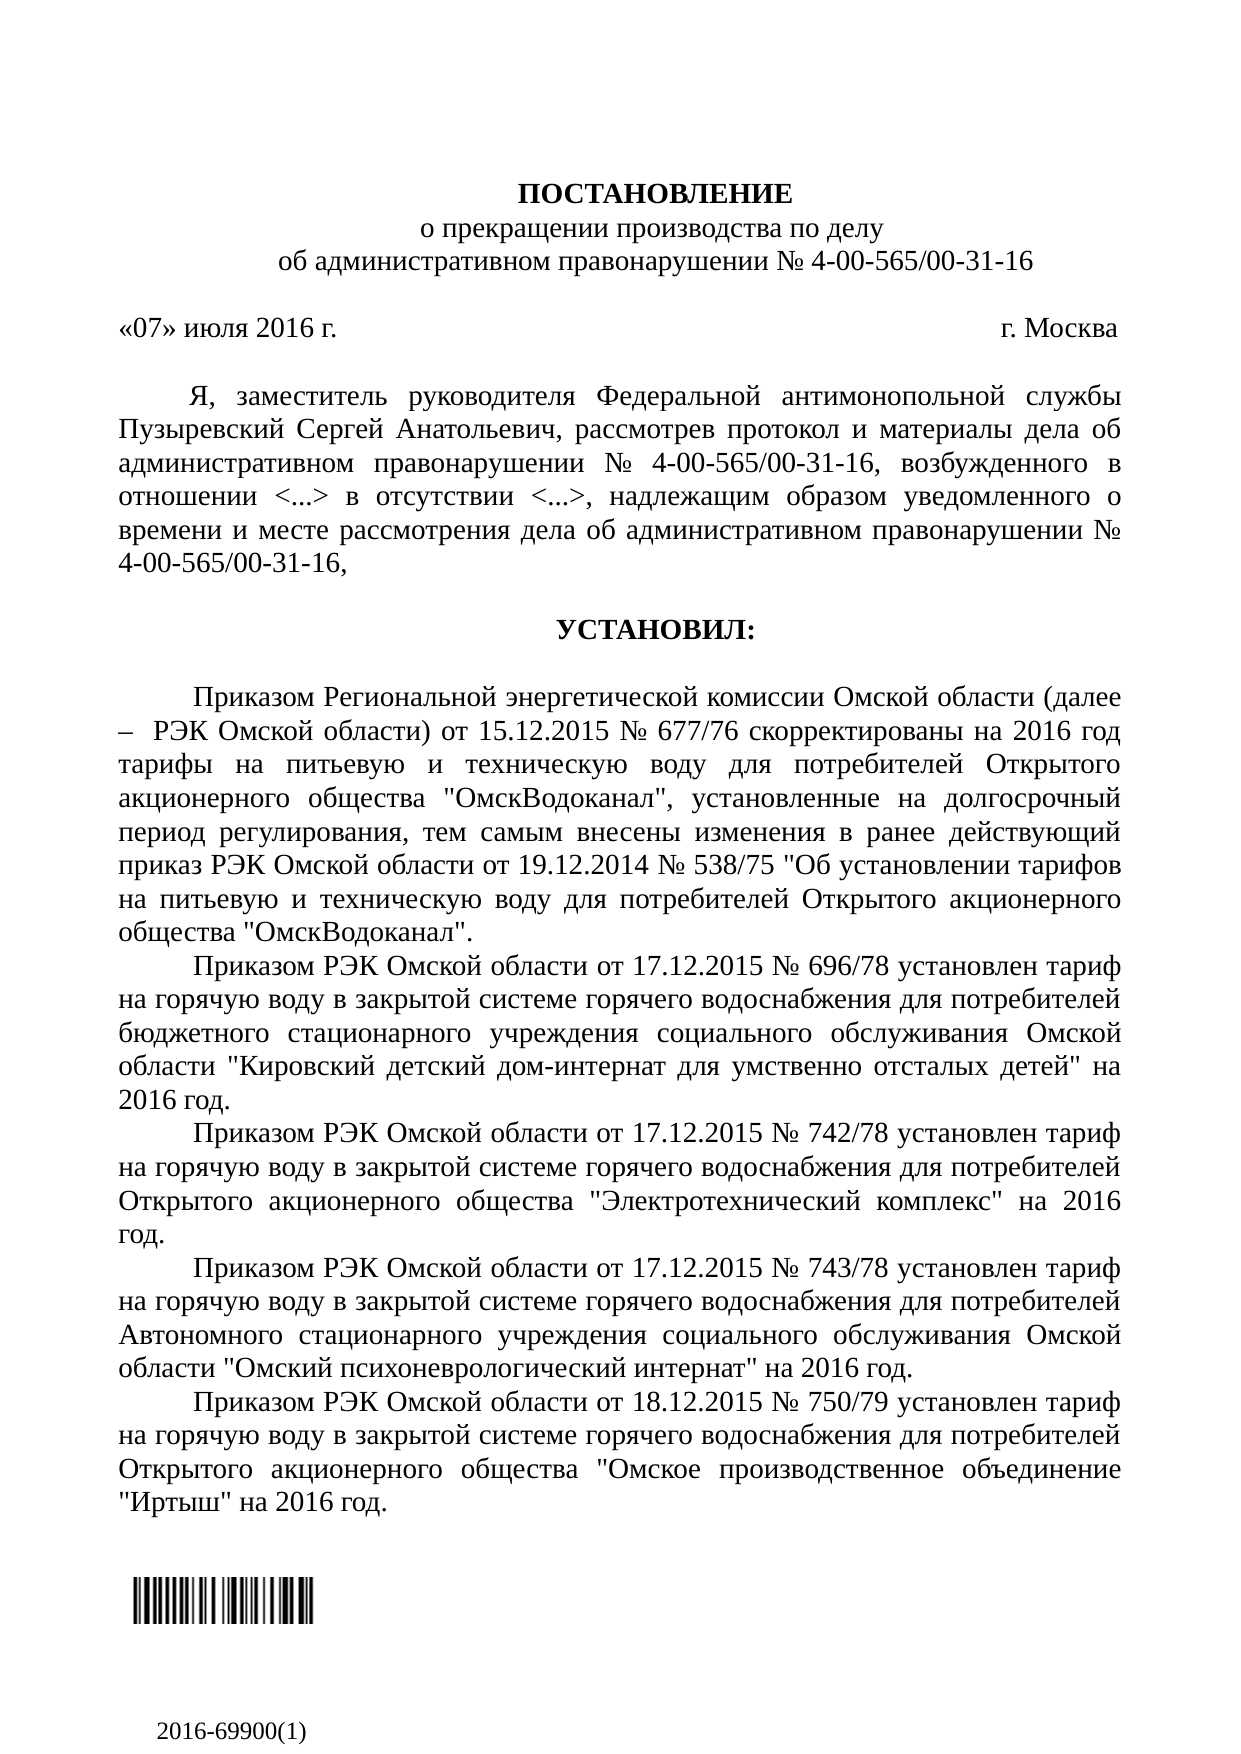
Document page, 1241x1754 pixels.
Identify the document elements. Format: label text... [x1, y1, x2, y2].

text Приказом РЭК Омской области от 18.12.2015 № 750/79 установлен тариф на горячую воду в закрытой системе горячего водоснабжения для потребителей Открытого акционерного общества "Омское производственное объединение "Иртыш" на 2016 год. [118, 1384, 1122, 1518]
text «07» июля 2016 г. г. Москва [118, 311, 1122, 344]
text об административном правонарушении № 4-00-565/00-31-16 [118, 243, 1122, 277]
picture [118, 1577, 331, 1624]
text о прекращении производства по делу [118, 210, 1122, 243]
text Я, заместитель руководителя Федеральной антимонопольной службы Пузыревский Сергей Анатольевич, рассмотрев протокол и материалы дела об административном правонарушении № 4-00-565/00-31-16, возбужденного в отношении <...> в отсутствии <...>, надлежащим образом уведомленного о времени и месте рассмотрения дела об административном правонарушении № 4-00-565/00-31-16, [118, 378, 1122, 579]
text Приказом РЭК Омской области от 17.12.2015 № 742/78 установлен тариф на горячую воду в закрытой системе горячего водоснабжения для потребителей Открытого акционерного общества "Электротехнический комплекс" на 2016 год. [118, 1116, 1122, 1250]
text Приказом РЭК Омской области от 17.12.2015 № 743/78 установлен тариф на горячую воду в закрытой системе горячего водоснабжения для потребителей Автономного стационарного учреждения социального обслуживания Омской области "Омский психоневрологический интернат" на 2016 год. [118, 1250, 1122, 1384]
text Приказом Региональной энергетической комиссии Омской области (далее – РЭК Омской области) от 15.12.2015 № 677/76 скорректированы на 2016 год тарифы на питьевую и техническую воду для потребителей Открытого акционерного общества "ОмскВодоканал", установленные на долгосрочный период регулирования, тем самым внесены изменения в ранее действующий приказ РЭК Омской области от 19.12.2014 № 538/75 "Об установлении тарифов на питьевую и техническую воду для потребителей Открытого акционерного общества "ОмскВодоканал". [118, 679, 1122, 948]
text Приказом РЭК Омской области от 17.12.2015 № 696/78 установлен тариф на горячую воду в закрытой системе горячего водоснабжения для потребителей бюджетного стационарного учреждения социального обслуживания Омской области "Кировский детский дом-интернат для умственно отсталых детей" на 2016 год. [118, 948, 1122, 1116]
text УСТАНОВИЛ: [118, 612, 1122, 646]
text ПОСТАНОВЛЕНИЕ [118, 176, 1122, 210]
